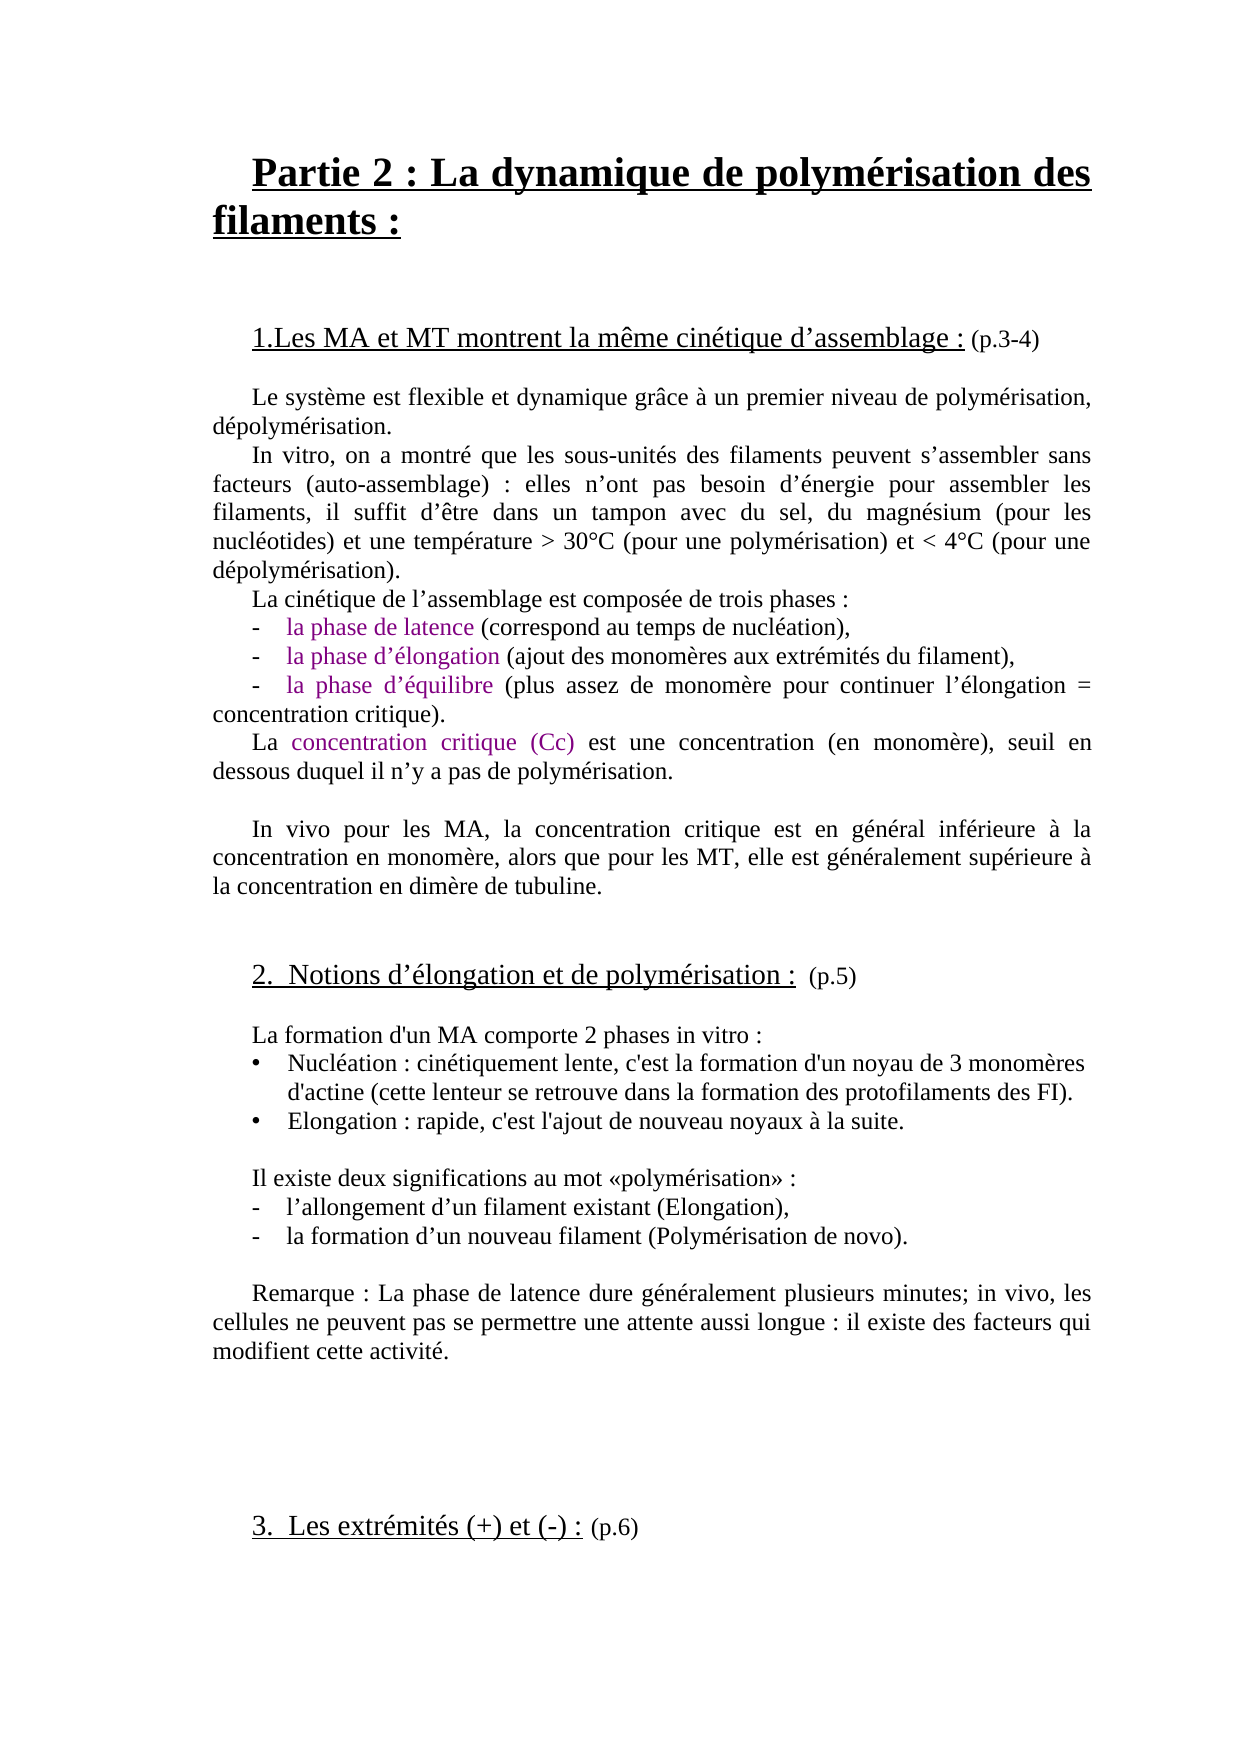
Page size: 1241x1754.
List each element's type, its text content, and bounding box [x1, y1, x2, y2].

list la phase de latence (correspond au temps de nucléation), [212, 612, 1092, 641]
text Il existe deux significations au mot «polymérisation» : [212, 1163, 1092, 1192]
text In vivo pour les MA, la concentration critique est en général inférieure à la concentration en monomère, alors que pour les MT, elle est généralement supérieure à la concentration en dimère de tubuline. [212, 814, 1092, 900]
list la phase d’équilibre (plus assez de monomère pour continuer l’élongation = concentration critique). [212, 670, 1092, 727]
list l’allongement d’un filament existant (Elongation), [212, 1192, 1092, 1221]
list la formation d’un nouveau filament (Polymérisation de novo). [212, 1221, 1092, 1250]
text La formation d'un MA comporte 2 phases in vitro : [212, 1020, 1092, 1048]
list Elongation : rapide, c'est l'ajout de nouveau noyaux à la suite. [212, 1106, 1092, 1135]
list la phase d’élongation (ajout des monomères aux extrémités du filament), [212, 641, 1092, 670]
text 3. Les extrémités (+) et (-) : (p.6) [212, 1508, 1092, 1542]
text Remarque : La phase de latence dure généralement plusieurs minutes; in vivo, les cellules ne peuvent pas se permettre une attente aussi longue : il existe des facteurs qui modifient cette activité. [212, 1278, 1092, 1365]
text La concentration critique (Cc) est une concentration (en monomère), seuil en dessous duquel il n’y a pas de polymérisation. [212, 727, 1092, 785]
text 2. Notions d’élongation et de polymérisation : (p.5) [212, 957, 1092, 991]
text In vitro, on a montré que les sous-unités des filaments peuvent s’assembler sans facteurs (auto-assemblage) : elles n’ont pas besoin d’énergie pour assembler les filaments, il suffit d’être dans un tampon avec du sel, du magnésium (pour les nucléotides) et une température > 30°C (pour une polymérisation) et < 4°C (pour une dépolymérisation). [212, 440, 1092, 584]
list Nucléation : cinétiquement lente, c'est la formation d'un noyau de 3 monomères d'actine (cette lenteur se retrouve dans la formation des protofilaments des FI). [212, 1048, 1092, 1106]
text Partie 2 : La dynamique de polymérisation des filaments : [212, 148, 1092, 243]
text La cinétique de l’assemblage est composée de trois phases : [212, 584, 1092, 612]
text 1.Les MA et MT montrent la même cinétique d’assemblage : (p.3-4) [212, 320, 1092, 354]
text Le système est flexible et dynamique grâce à un premier niveau de polymérisation, dépolymérisation. [212, 382, 1092, 440]
